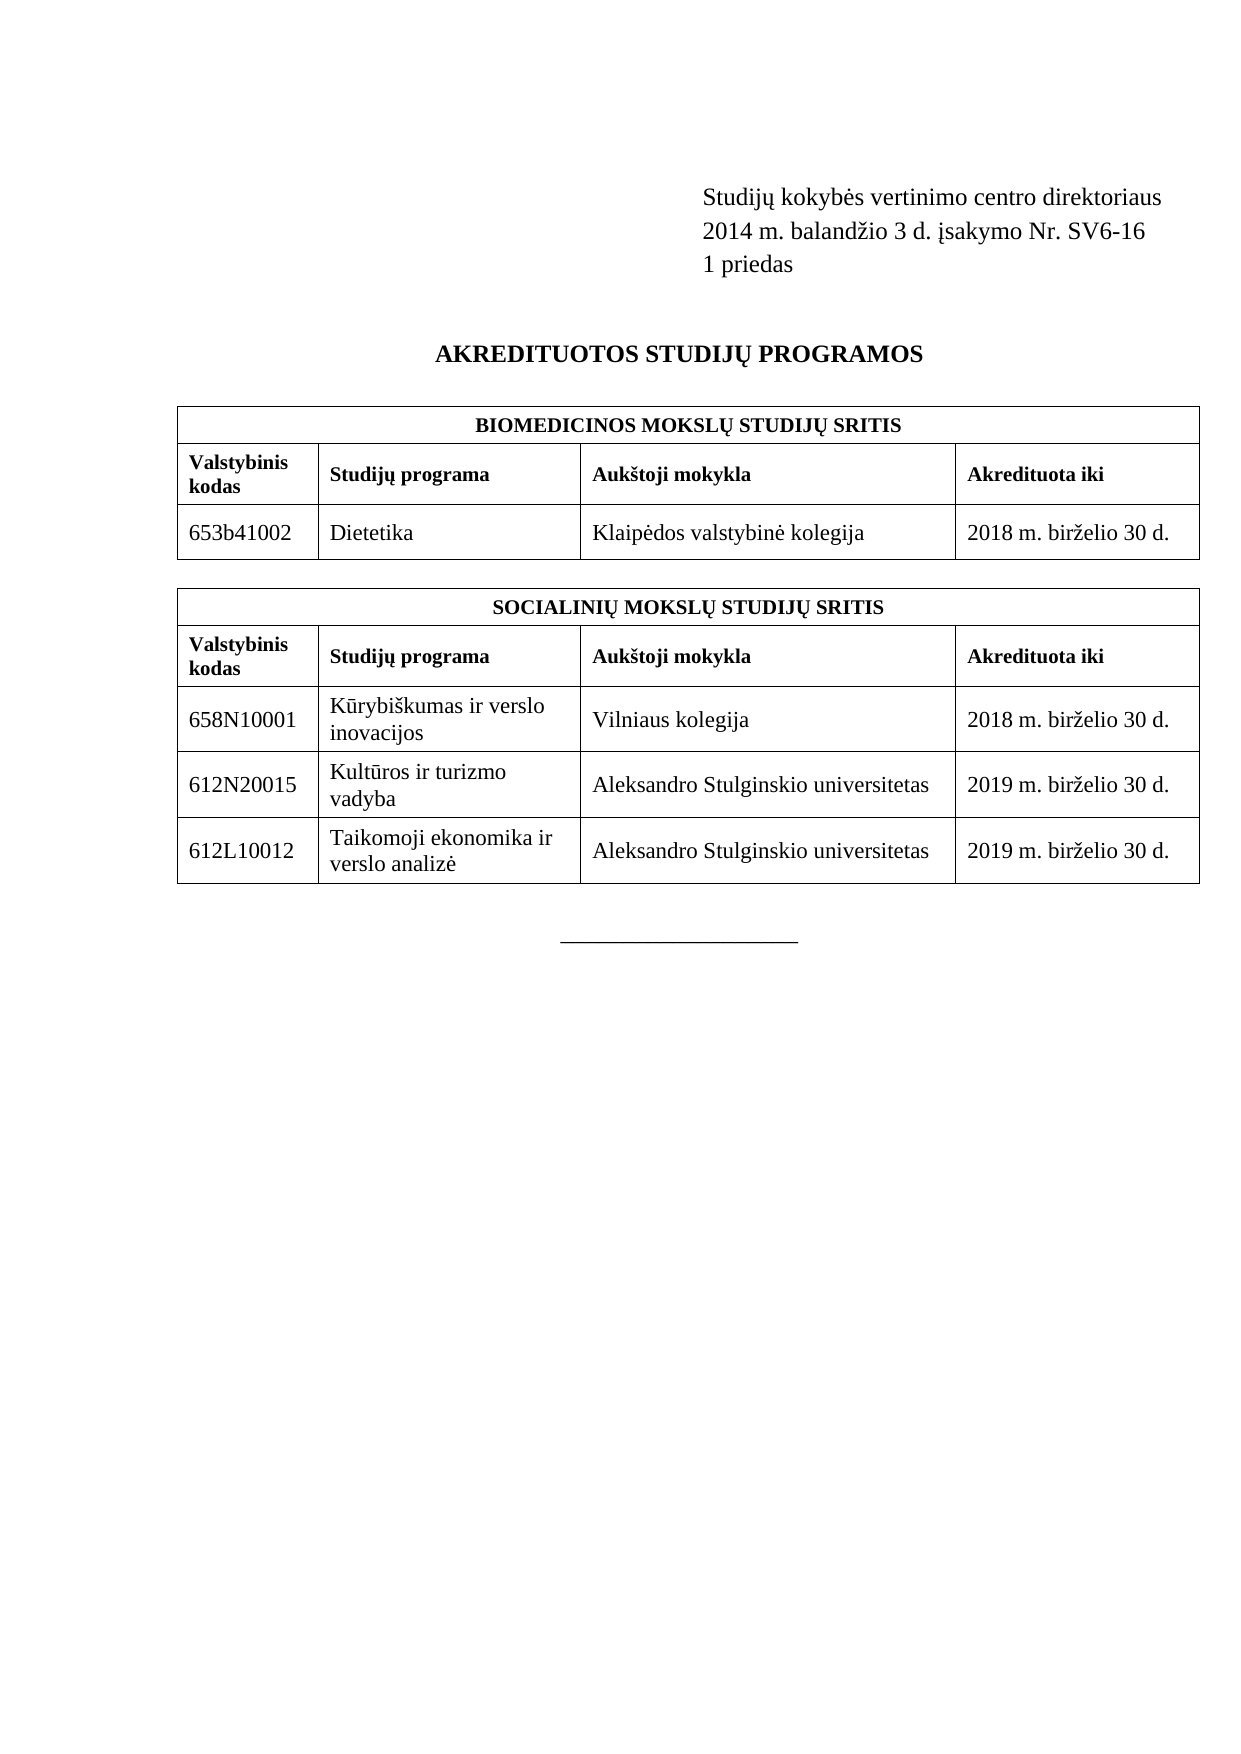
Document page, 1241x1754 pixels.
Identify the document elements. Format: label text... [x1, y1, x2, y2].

text 2014 m. balandžio 3 d. įsakymo Nr. SV6-16 [702, 216, 1181, 244]
text 1 priedas [702, 249, 1181, 278]
table_cell Studijų programa [319, 626, 580, 686]
table_cell Klaipėdos valstybinė kolegija [581, 505, 955, 558]
table_cell Valstybinis kodas [178, 444, 318, 504]
table_cell 612L10012 [178, 818, 318, 882]
table_cell 2019 m. birželio 30 d. [956, 818, 1199, 882]
table_cell Kultūros ir turizmo vadyba [319, 752, 580, 817]
table_header BIOMEDICINOS mokslų studijų sritis [178, 407, 1199, 443]
table_cell 2018 m. birželio 30 d. [956, 687, 1199, 751]
table_cell Dietetika [319, 505, 580, 558]
table_cell 612N20015 [178, 752, 318, 817]
table_cell 2019 m. birželio 30 d. [956, 752, 1199, 817]
table_cell Taikomoji ekonomika ir verslo analizė [319, 818, 580, 882]
table_cell Kūrybiškumas ir verslo inovacijos [319, 687, 580, 751]
table_cell Akredituota iki [956, 626, 1199, 686]
table_header SOCIALINIŲ mokslų studijų sritis [178, 589, 1199, 624]
text ___________________ [177, 917, 1181, 946]
table_cell Vilniaus kolegija [581, 687, 955, 751]
text Studijų kokybės vertinimo centro direktoriaus [702, 182, 1181, 211]
table_cell Akredituota iki [956, 444, 1199, 504]
table_cell Studijų programa [319, 444, 580, 504]
table_cell 658N10001 [178, 687, 318, 751]
table_cell 2018 m. birželio 30 d. [956, 505, 1199, 558]
table_cell Aukštoji mokykla [581, 626, 955, 686]
table_cell Valstybinis kodas [178, 626, 318, 686]
table_cell 653b41002 [178, 505, 318, 558]
table_cell Aleksandro Stulginskio universitetas [581, 752, 955, 817]
table_cell Aukštoji mokykla [581, 444, 955, 504]
table_cell Aleksandro Stulginskio universitetas [581, 818, 955, 882]
text AKREDITUOTOS STUDIJŲ PROGRAMOS [177, 339, 1181, 368]
